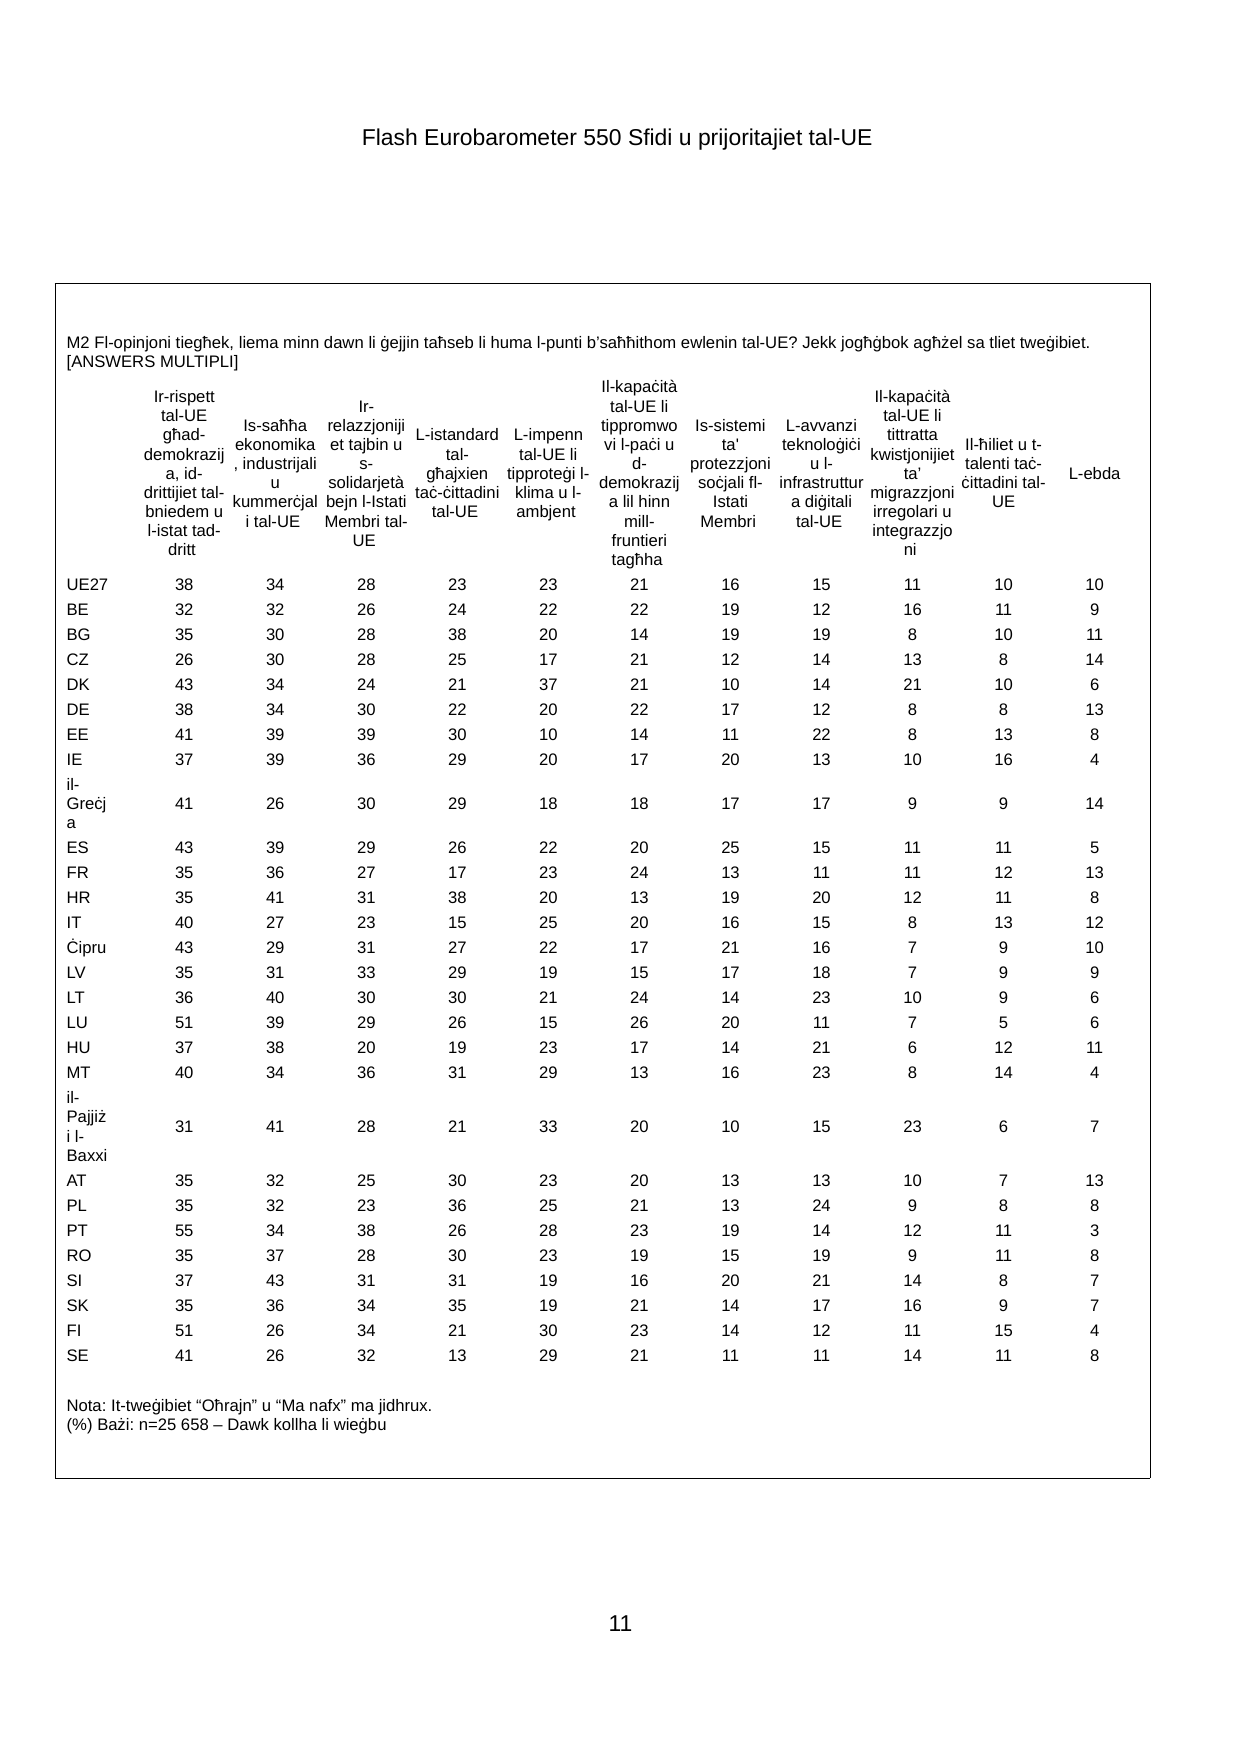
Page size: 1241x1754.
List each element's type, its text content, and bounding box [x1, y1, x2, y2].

table_cell 37 [230, 1243, 321, 1268]
table_cell 7 [867, 960, 958, 985]
table_cell 11 [1049, 622, 1140, 647]
table_cell 35 [139, 622, 229, 647]
table_cell HU [64, 1035, 113, 1060]
table_cell [113, 1368, 138, 1393]
table_cell [113, 1343, 138, 1368]
table_cell 5 [958, 1010, 1049, 1035]
table_cell 30 [412, 722, 503, 747]
table_cell 29 [412, 747, 503, 772]
table_cell 17 [594, 747, 685, 772]
table_cell SE [64, 1343, 113, 1368]
table_cell 16 [867, 1293, 958, 1318]
table_cell 28 [321, 622, 412, 647]
table_cell 38 [230, 1035, 321, 1060]
table_cell 28 [321, 572, 412, 597]
table_cell 15 [776, 1085, 867, 1168]
table_cell 32 [139, 597, 229, 622]
table_cell 6 [958, 1085, 1049, 1168]
table_cell [113, 772, 138, 835]
table_cell 22 [503, 835, 594, 860]
table_cell 6 [867, 1035, 958, 1060]
table_cell UE27 [64, 572, 113, 597]
table_cell 17 [503, 647, 594, 672]
table_cell [113, 722, 138, 747]
table_cell [594, 1368, 685, 1393]
table_cell 13 [412, 1343, 503, 1368]
table_cell 26 [321, 597, 412, 622]
table_cell 39 [230, 722, 321, 747]
table_cell 10 [685, 1085, 776, 1168]
table_cell 37 [139, 747, 229, 772]
table_cell 9 [958, 960, 1049, 985]
table_cell 11 [867, 860, 958, 885]
table_cell 6 [1049, 985, 1140, 1010]
table_cell 51 [139, 1010, 229, 1035]
table_cell 9 [1049, 597, 1140, 622]
table_cell [113, 1168, 138, 1193]
table_cell 29 [230, 935, 321, 960]
table_cell 10 [958, 572, 1049, 597]
table_cell 10 [1049, 572, 1140, 597]
table_cell 20 [503, 885, 594, 910]
table_cell PT [64, 1218, 113, 1243]
table_cell 25 [321, 1168, 412, 1193]
table_cell [113, 885, 138, 910]
table_cell 23 [503, 1243, 594, 1268]
table_cell 8 [1049, 1243, 1140, 1268]
table_cell Nota: It-tweġibiet “Oħrajn” u “Ma nafx” ma jidhrux. (%) Bażi: n=25 658 – Dawk kollha li wieġbu [64, 1393, 1140, 1437]
table_cell 41 [139, 772, 229, 835]
table_cell 31 [321, 935, 412, 960]
table_cell 32 [230, 597, 321, 622]
table_cell 27 [321, 860, 412, 885]
table_cell 17 [685, 772, 776, 835]
table_cell [113, 1243, 138, 1268]
table_cell [113, 622, 138, 647]
table_cell 11 [867, 835, 958, 860]
table_cell 14 [1049, 647, 1140, 672]
table_cell 23 [776, 985, 867, 1010]
table_cell 14 [685, 985, 776, 1010]
table_cell 33 [321, 960, 412, 985]
table_cell 12 [685, 647, 776, 672]
table_cell 27 [230, 910, 321, 935]
table_cell 4 [1049, 747, 1140, 772]
table_cell 8 [1049, 1343, 1140, 1368]
table_cell 43 [139, 835, 229, 860]
table_cell PL [64, 1193, 113, 1218]
table_cell 35 [139, 1243, 229, 1268]
table_cell MT [64, 1060, 113, 1085]
table_cell [113, 672, 138, 697]
table_cell 30 [321, 697, 412, 722]
table_cell 29 [321, 1010, 412, 1035]
table_cell 30 [412, 1243, 503, 1268]
table_cell 23 [594, 1318, 685, 1343]
table_cell 11 [685, 1343, 776, 1368]
table_cell 21 [594, 1193, 685, 1218]
table_cell L-impenn tal-UE li tipproteġi l-klima u l-ambjent [503, 374, 594, 572]
table_cell 15 [776, 572, 867, 597]
table_cell 13 [776, 1168, 867, 1193]
table_cell 7 [867, 1010, 958, 1035]
table_cell 24 [412, 597, 503, 622]
table_cell 11 [867, 572, 958, 597]
table_cell [867, 1368, 958, 1393]
table_cell 10 [867, 1168, 958, 1193]
table_cell [113, 1293, 138, 1318]
table_cell HR [64, 885, 113, 910]
table_cell 25 [503, 910, 594, 935]
table_cell EE [64, 722, 113, 747]
table_cell [113, 572, 138, 597]
table_cell 36 [412, 1193, 503, 1218]
table_cell 25 [412, 647, 503, 672]
table_cell 32 [230, 1168, 321, 1193]
table_cell 14 [594, 722, 685, 747]
table_cell 20 [503, 622, 594, 647]
table_cell 14 [867, 1343, 958, 1368]
table_cell 10 [685, 672, 776, 697]
table_cell 11 [958, 835, 1049, 860]
table_cell 21 [685, 935, 776, 960]
table_cell 15 [685, 1243, 776, 1268]
table_cell 16 [776, 935, 867, 960]
table_cell 20 [321, 1035, 412, 1060]
table_cell 7 [1049, 1293, 1140, 1318]
table_cell 17 [594, 1035, 685, 1060]
table_cell [412, 1368, 503, 1393]
table_cell 35 [139, 1293, 229, 1318]
table_cell [64, 374, 113, 572]
table_cell Ir-relazzjonijiet tajbin u s-solidarjetà bejn l-Istati Membri tal-UE [321, 374, 412, 572]
table_cell 23 [321, 910, 412, 935]
table_cell 19 [776, 622, 867, 647]
table_cell 55 [139, 1218, 229, 1243]
table_cell 14 [958, 1060, 1049, 1085]
table_cell 13 [685, 1193, 776, 1218]
table_cell 16 [685, 572, 776, 597]
table_cell CZ [64, 647, 113, 672]
table_cell 21 [776, 1268, 867, 1293]
table_cell 40 [230, 985, 321, 1010]
table_cell 43 [139, 935, 229, 960]
table_cell IE [64, 747, 113, 772]
table_cell [113, 1060, 138, 1085]
table_cell 14 [685, 1293, 776, 1318]
table_cell 43 [230, 1268, 321, 1293]
table_cell 34 [230, 697, 321, 722]
table_cell 40 [139, 910, 229, 935]
table_cell [113, 935, 138, 960]
table_cell 10 [1049, 935, 1140, 960]
table_cell [113, 647, 138, 672]
table_cell 11 [776, 860, 867, 885]
table_cell 14 [685, 1035, 776, 1060]
table_cell [113, 910, 138, 935]
table_cell 29 [412, 772, 503, 835]
table_cell 13 [958, 722, 1049, 747]
table_cell 14 [1049, 772, 1140, 835]
table_cell 37 [503, 672, 594, 697]
table_cell 23 [594, 1218, 685, 1243]
table_cell 31 [139, 1085, 229, 1168]
table_cell 41 [139, 1343, 229, 1368]
table_cell 34 [321, 1293, 412, 1318]
table_cell 32 [230, 1193, 321, 1218]
table_cell 27 [412, 935, 503, 960]
table_cell [113, 1010, 138, 1035]
table_cell [113, 697, 138, 722]
table_cell 19 [503, 1268, 594, 1293]
table_cell 21 [867, 672, 958, 697]
table_cell 41 [139, 722, 229, 747]
table_cell [1049, 1368, 1140, 1393]
table_cell 41 [230, 1085, 321, 1168]
table_header M2 Fl-opinjoni tiegħek, liema minn dawn li ġejjin taħseb li huma l-punti b’saħħithom ewlenin tal-UE? Jekk jogħġbok agħżel sa tliet tweġibiet. [ANSWERS MULTIPLI] [64, 330, 1140, 374]
table_cell 12 [776, 1318, 867, 1343]
table_cell AT [64, 1168, 113, 1193]
table_cell 14 [776, 672, 867, 697]
table_cell 25 [503, 1193, 594, 1218]
table_cell 15 [776, 910, 867, 935]
table_cell 16 [867, 597, 958, 622]
table_cell 12 [776, 597, 867, 622]
table_cell 34 [321, 1318, 412, 1343]
table_cell 18 [594, 772, 685, 835]
table_cell 10 [867, 747, 958, 772]
table_cell 9 [1049, 960, 1140, 985]
table_cell 20 [503, 697, 594, 722]
table_cell [113, 960, 138, 985]
table_cell 30 [412, 1168, 503, 1193]
table_cell 24 [776, 1193, 867, 1218]
table_cell 17 [594, 935, 685, 960]
table_cell 31 [412, 1060, 503, 1085]
table_cell 23 [503, 572, 594, 597]
table_cell 8 [958, 1268, 1049, 1293]
table_cell 30 [230, 622, 321, 647]
table_cell 7 [1049, 1085, 1140, 1168]
table_cell 19 [412, 1035, 503, 1060]
table_cell L-istandard tal-għajxien taċ-ċittadini tal-UE [412, 374, 503, 572]
table_cell 13 [867, 647, 958, 672]
table_cell 8 [867, 910, 958, 935]
table_cell 35 [139, 1168, 229, 1193]
table_cell 36 [321, 747, 412, 772]
table_cell [113, 374, 138, 572]
table_cell 9 [867, 1243, 958, 1268]
table_cell 9 [867, 1193, 958, 1218]
table_cell 11 [776, 1343, 867, 1368]
table_cell 9 [958, 935, 1049, 960]
table_cell 20 [685, 1268, 776, 1293]
table_cell 21 [503, 985, 594, 1010]
table_cell 12 [958, 860, 1049, 885]
table_cell BG [64, 622, 113, 647]
table_cell 36 [230, 1293, 321, 1318]
table_cell 14 [776, 647, 867, 672]
table_cell 14 [776, 1218, 867, 1243]
table_cell 19 [503, 960, 594, 985]
table_cell 19 [776, 1243, 867, 1268]
table_cell [113, 1085, 138, 1168]
table_cell 6 [1049, 1010, 1140, 1035]
table_cell 10 [958, 622, 1049, 647]
table_cell 13 [685, 1168, 776, 1193]
table_cell 14 [685, 1318, 776, 1343]
table_cell 11 [685, 722, 776, 747]
table_cell 30 [321, 772, 412, 835]
table_cell 43 [139, 672, 229, 697]
table_cell 13 [958, 910, 1049, 935]
table_cell LU [64, 1010, 113, 1035]
table_cell 33 [503, 1085, 594, 1168]
table_cell Is-saħħa ekonomika, industrijali u kummerċjali tal-UE [230, 374, 321, 572]
table_cell 20 [594, 835, 685, 860]
table_cell 29 [412, 960, 503, 985]
table_cell 24 [321, 672, 412, 697]
table_cell [113, 1218, 138, 1243]
table_cell 8 [1049, 1193, 1140, 1218]
table_cell 30 [503, 1318, 594, 1343]
table_cell [113, 747, 138, 772]
table_cell 3 [1049, 1218, 1140, 1243]
table_cell 26 [594, 1010, 685, 1035]
table_cell 29 [321, 835, 412, 860]
table_cell 21 [412, 672, 503, 697]
table_cell 10 [867, 985, 958, 1010]
table_cell [113, 985, 138, 1010]
table_cell 38 [321, 1218, 412, 1243]
table_cell Il-kapaċità tal-UE li tittratta kwistjonijiet ta’ migrazzjoni irregolari u integrazzjoni [867, 374, 958, 572]
table_cell 19 [685, 1218, 776, 1243]
table_cell 35 [139, 1193, 229, 1218]
table_cell 6 [1049, 672, 1140, 697]
table_cell [685, 1368, 776, 1393]
table_cell 23 [503, 860, 594, 885]
table_cell 19 [503, 1293, 594, 1318]
table_cell 7 [958, 1168, 1049, 1193]
table_cell [113, 835, 138, 860]
table_cell 29 [503, 1060, 594, 1085]
table_cell 19 [685, 597, 776, 622]
table_cell 16 [594, 1268, 685, 1293]
table_cell 18 [503, 772, 594, 835]
table_cell 8 [867, 697, 958, 722]
table_cell 15 [958, 1318, 1049, 1343]
table_cell 15 [776, 835, 867, 860]
table_cell SI [64, 1268, 113, 1293]
table_cell [958, 1368, 1049, 1393]
table_cell 13 [594, 885, 685, 910]
table_cell 28 [321, 1085, 412, 1168]
table_cell Is-sistemi ta' protezzjoni soċjali fl-Istati Membri [685, 374, 776, 572]
table_cell 20 [594, 1168, 685, 1193]
table_cell 8 [958, 697, 1049, 722]
table_cell 20 [776, 885, 867, 910]
table_cell 21 [412, 1085, 503, 1168]
table_cell 11 [958, 1218, 1049, 1243]
table_cell 11 [958, 597, 1049, 622]
table_cell Il-ħiliet u t-talenti taċ-ċittadini tal-UE [958, 374, 1049, 572]
table_cell 34 [230, 672, 321, 697]
table_cell 28 [321, 647, 412, 672]
table_cell DE [64, 697, 113, 722]
table_cell 29 [503, 1343, 594, 1368]
table_cell 10 [958, 672, 1049, 697]
table_cell 30 [321, 985, 412, 1010]
table_cell 22 [503, 597, 594, 622]
table_cell 40 [139, 1060, 229, 1085]
table_cell 34 [230, 1060, 321, 1085]
table_cell 13 [594, 1060, 685, 1085]
table_cell 4 [1049, 1318, 1140, 1343]
table_cell 16 [958, 747, 1049, 772]
table_cell 26 [230, 1343, 321, 1368]
table_cell 7 [867, 935, 958, 960]
table_cell 22 [594, 697, 685, 722]
table_cell 21 [594, 647, 685, 672]
table_cell L-ebda [1049, 374, 1140, 572]
table_cell [113, 860, 138, 885]
table_cell 25 [685, 835, 776, 860]
table_cell 22 [503, 935, 594, 960]
table_cell 37 [139, 1035, 229, 1060]
table_cell 26 [412, 1218, 503, 1243]
table_cell [113, 597, 138, 622]
table_cell 16 [685, 910, 776, 935]
table_cell il-Greċja [64, 772, 113, 835]
table_cell 8 [867, 1060, 958, 1085]
table_cell 8 [867, 622, 958, 647]
table_cell 5 [1049, 835, 1140, 860]
table_cell L-avvanzi teknoloġiċi u l-infrastruttura diġitali tal-UE [776, 374, 867, 572]
table_cell FR [64, 860, 113, 885]
table_cell 35 [412, 1293, 503, 1318]
table_cell 12 [1049, 910, 1140, 935]
table_cell 41 [230, 885, 321, 910]
table_cell 21 [594, 1343, 685, 1368]
table_cell 4 [1049, 1060, 1140, 1085]
table_cell 15 [412, 910, 503, 935]
table_cell 51 [139, 1318, 229, 1343]
table_cell 20 [685, 747, 776, 772]
table_cell 24 [594, 985, 685, 1010]
table_cell RO [64, 1243, 113, 1268]
table_cell 39 [230, 1010, 321, 1035]
table_cell BE [64, 597, 113, 622]
table_cell [230, 1368, 321, 1393]
table_cell 34 [230, 1218, 321, 1243]
table_cell 12 [776, 697, 867, 722]
table_cell FI [64, 1318, 113, 1343]
table_cell 39 [321, 722, 412, 747]
table_cell 8 [958, 647, 1049, 672]
table_cell 36 [230, 860, 321, 885]
table_cell 35 [139, 960, 229, 985]
table_cell 26 [139, 647, 229, 672]
table_cell 17 [685, 697, 776, 722]
table_cell 11 [958, 885, 1049, 910]
table_cell 7 [1049, 1268, 1140, 1293]
table_cell 23 [867, 1085, 958, 1168]
table_cell 38 [412, 885, 503, 910]
table_cell SK [64, 1293, 113, 1318]
table_cell [139, 1368, 229, 1393]
table_cell 13 [776, 747, 867, 772]
table_cell 11 [958, 1243, 1049, 1268]
table_cell 13 [1049, 1168, 1140, 1193]
table_cell 8 [958, 1193, 1049, 1218]
table_cell 38 [139, 572, 229, 597]
table_cell [776, 1368, 867, 1393]
table_cell 39 [230, 747, 321, 772]
table_cell 24 [594, 860, 685, 885]
table_cell ES [64, 835, 113, 860]
table_cell 23 [321, 1193, 412, 1218]
table_cell 36 [139, 985, 229, 1010]
table_cell 38 [139, 697, 229, 722]
table_cell 14 [867, 1268, 958, 1293]
table_cell 31 [321, 885, 412, 910]
table_cell 23 [412, 572, 503, 597]
table_cell [321, 1368, 412, 1393]
table_cell 8 [867, 722, 958, 747]
table_cell DK [64, 672, 113, 697]
table_cell 23 [776, 1060, 867, 1085]
table_cell 21 [594, 672, 685, 697]
table_cell [113, 1193, 138, 1218]
table_cell 19 [685, 622, 776, 647]
table_cell 16 [685, 1060, 776, 1085]
table_cell 26 [412, 1010, 503, 1035]
table_cell 10 [503, 722, 594, 747]
table_cell 9 [958, 985, 1049, 1010]
table_cell 26 [412, 835, 503, 860]
table_cell 21 [594, 1293, 685, 1318]
table_cell 12 [867, 1218, 958, 1243]
table_cell Ir-rispett tal-UE għad-demokrazija, id-drittijiet tal-bniedem u l-istat tad-dritt [139, 374, 229, 572]
table_cell 39 [230, 835, 321, 860]
table_cell 9 [958, 1293, 1049, 1318]
table_cell 22 [412, 697, 503, 722]
table_cell Il-kapaċità tal-UE li tippromwovi l-paċi u d-demokrazija lil hinn mill-fruntieri tagħha [594, 374, 685, 572]
table_cell 14 [594, 622, 685, 647]
table_cell il-Pajjiżi l-Baxxi [64, 1085, 113, 1168]
table_cell 17 [685, 960, 776, 985]
table_cell 31 [412, 1268, 503, 1293]
table_cell 38 [412, 622, 503, 647]
table_cell [503, 1368, 594, 1393]
table_cell 23 [503, 1168, 594, 1193]
table_cell 17 [776, 1293, 867, 1318]
table_cell 21 [412, 1318, 503, 1343]
table_cell 18 [776, 960, 867, 985]
table_cell 21 [776, 1035, 867, 1060]
table_cell 32 [321, 1343, 412, 1368]
table_cell Ċipru [64, 935, 113, 960]
table_cell [113, 1268, 138, 1293]
table_cell 30 [230, 647, 321, 672]
table_cell 34 [230, 572, 321, 597]
table_cell 15 [594, 960, 685, 985]
table_cell 8 [1049, 885, 1140, 910]
table_cell 13 [685, 860, 776, 885]
table_cell 20 [594, 910, 685, 935]
table_cell 21 [594, 572, 685, 597]
table_cell 31 [321, 1268, 412, 1293]
table_cell 28 [321, 1243, 412, 1268]
table_cell [113, 1035, 138, 1060]
table_cell 17 [412, 860, 503, 885]
table_cell 19 [594, 1243, 685, 1268]
table_cell 11 [958, 1343, 1049, 1368]
table_cell 23 [503, 1035, 594, 1060]
table_cell 22 [594, 597, 685, 622]
table_cell 9 [958, 772, 1049, 835]
table_cell 26 [230, 772, 321, 835]
table_cell 11 [867, 1318, 958, 1343]
table_cell 12 [958, 1035, 1049, 1060]
table_cell 19 [685, 885, 776, 910]
table_cell 22 [776, 722, 867, 747]
table_cell LT [64, 985, 113, 1010]
table_cell 30 [412, 985, 503, 1010]
table_cell 12 [867, 885, 958, 910]
table_cell LV [64, 960, 113, 985]
table_cell 20 [685, 1010, 776, 1035]
table_cell 20 [594, 1085, 685, 1168]
table_cell [64, 1368, 113, 1393]
table_cell 9 [867, 772, 958, 835]
table_cell 13 [1049, 860, 1140, 885]
table_cell 8 [1049, 722, 1140, 747]
table_cell 13 [1049, 697, 1140, 722]
table_cell 28 [503, 1218, 594, 1243]
table_cell 31 [230, 960, 321, 985]
table_cell 37 [139, 1268, 229, 1293]
table_cell 11 [776, 1010, 867, 1035]
table_cell 35 [139, 885, 229, 910]
table_cell 20 [503, 747, 594, 772]
table_cell 11 [1049, 1035, 1140, 1060]
table_cell IT [64, 910, 113, 935]
table_cell 35 [139, 860, 229, 885]
table_cell 36 [321, 1060, 412, 1085]
table_cell 17 [776, 772, 867, 835]
table_cell [113, 1318, 138, 1343]
table_cell 26 [230, 1318, 321, 1343]
table_cell 15 [503, 1010, 594, 1035]
